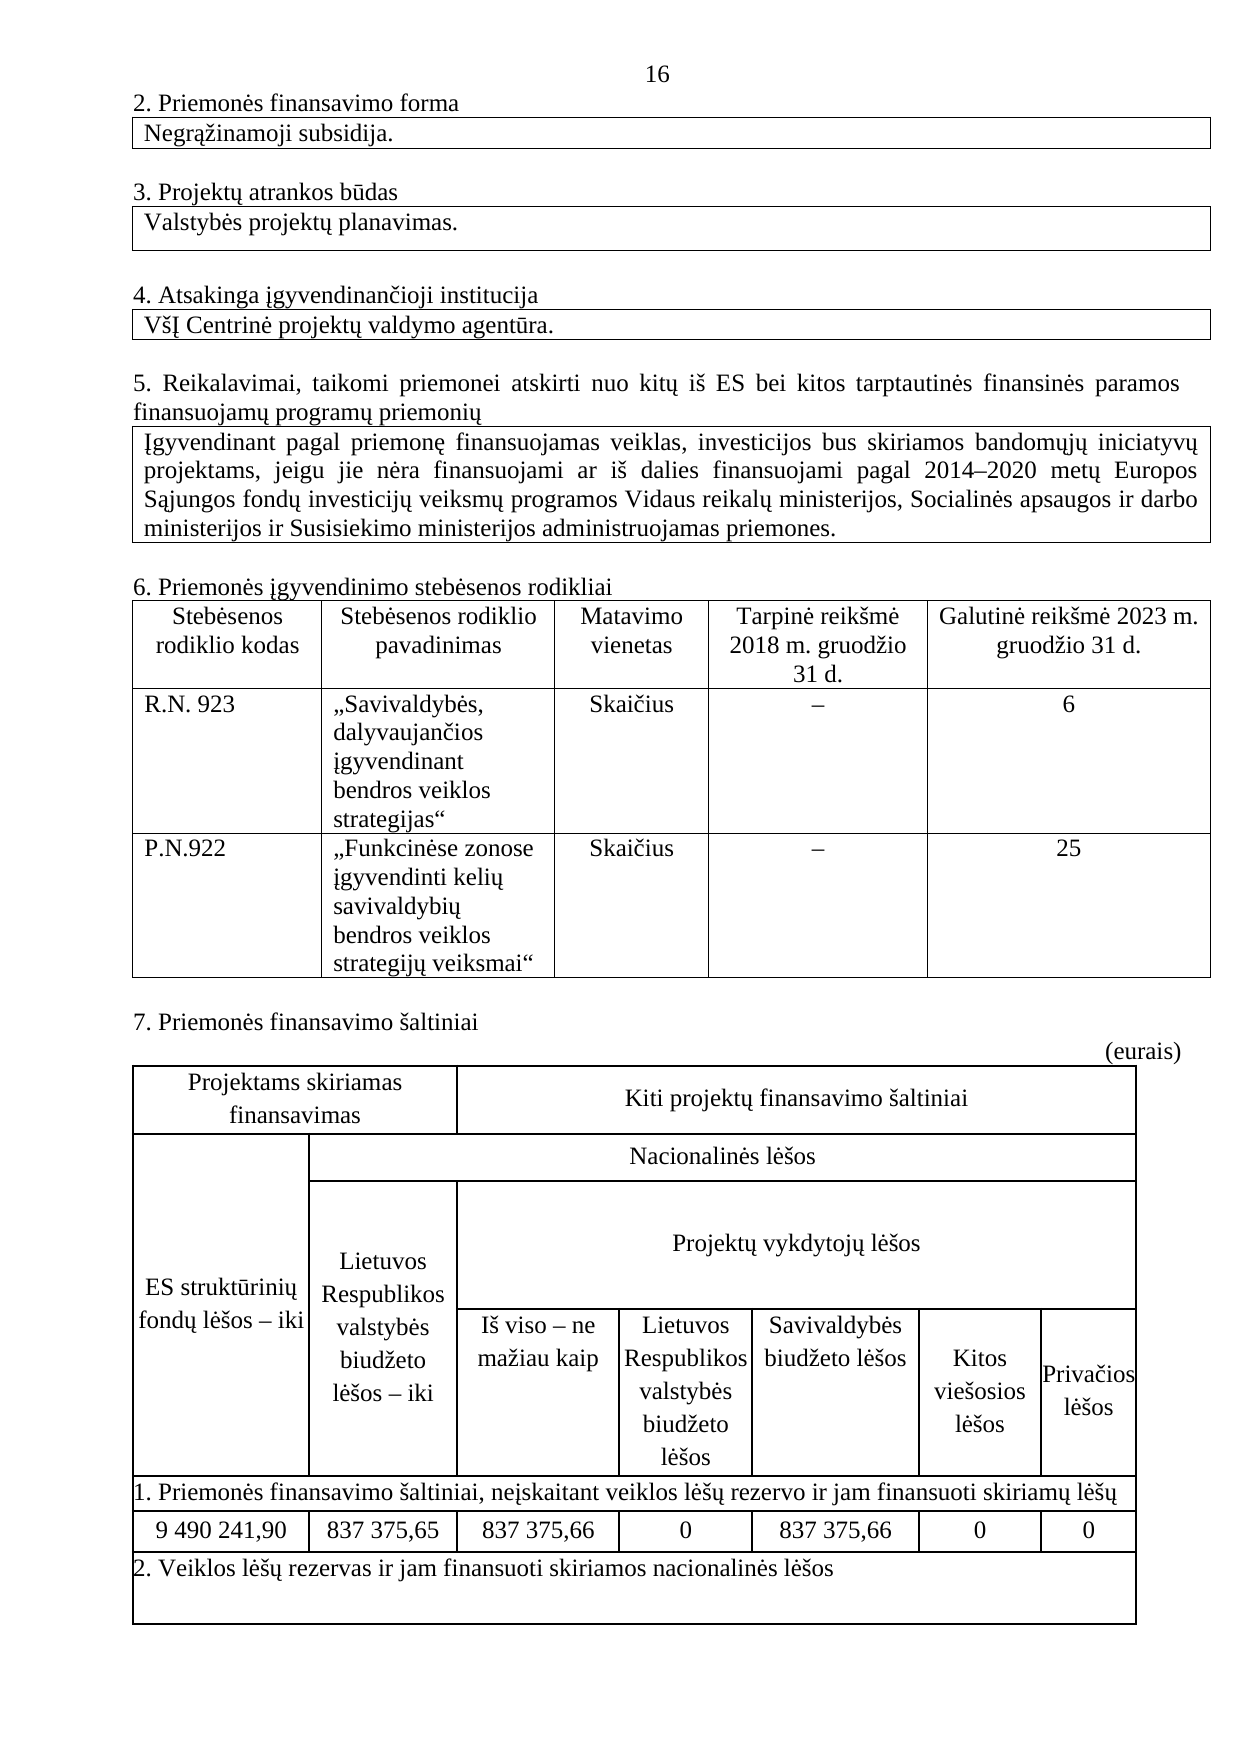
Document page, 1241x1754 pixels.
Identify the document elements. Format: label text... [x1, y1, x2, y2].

text 5. Reikalavimai, taikomi priemonei atskirti nuo kitų iš ES bei kitos tarptautinės finansinės paramos finansuojamų programų priemonių [133, 368, 1181, 426]
table_cell ES struktūrinių fondų lėšos – iki [134, 1135, 308, 1475]
text 6. Priemonės įgyvendinimo stebėsenos rodikliai [133, 572, 1181, 600]
text 4. Atsakinga įgyvendinančioji institucija [133, 280, 1181, 309]
table_header Stebėsenos rodiklio pavadinimas [322, 601, 554, 688]
text (eurais) [222, 1036, 1181, 1064]
table_cell 837 375,65 [310, 1512, 456, 1551]
table_header Kiti projektų finansavimo šaltiniai [458, 1067, 1135, 1133]
table_header Įgyvendinant pagal priemonę finansuojamas veiklas, investicijos bus skiriamos bandomųjų iniciatyvų projektams, jeigu jie nėra finansuojami ar iš dalies finansuojami pagal 2014–2020 metų Europos Sąjungos fondų investicijų veiksmų programos Vidaus reikalų ministerijos, Socialinės apsaugos ir darbo ministerijos ir Susisiekimo ministerijos administruojamas priemones. [133, 427, 1210, 542]
text 7. Priemonės finansavimo šaltiniai [133, 1007, 1181, 1036]
table_cell Lietuvos Respublikos valstybės biudžeto lėšos – iki [310, 1182, 456, 1475]
table_cell Lietuvos Respublikos valstybės biudžeto lėšos [620, 1310, 751, 1475]
table_cell Skaičius [555, 689, 708, 832]
table_cell 0 [1042, 1512, 1135, 1551]
table_cell Nacionalinės lėšos [310, 1135, 1135, 1180]
table_cell Skaičius [555, 834, 708, 977]
table_cell – [709, 834, 927, 977]
text 3. Projektų atrankos būdas [133, 177, 1181, 206]
table_cell Privačios lėšos [1042, 1310, 1135, 1475]
table_header VšĮ Centrinė projektų valdymo agentūra. [133, 310, 1210, 338]
table_header Tarpinė reikšmė 2018 m. gruodžio 31 d. [709, 601, 927, 688]
table_cell – [709, 689, 927, 832]
table_cell 9 490 241,90 [134, 1512, 308, 1551]
table_cell „Funkcinėse zonose įgyvendinti kelių savivaldybių bendros veiklos strategijų veiksmai“ [322, 834, 554, 977]
table_cell 2. Veiklos lėšų rezervas ir jam finansuoti skiriamos nacionalinės lėšos [134, 1553, 1135, 1623]
table_cell 25 [928, 834, 1210, 977]
table_cell Savivaldybės biudžeto lėšos [753, 1310, 918, 1475]
table_cell 837 375,66 [458, 1512, 618, 1551]
table_cell „Savivaldybės, dalyvaujančios įgyvendinant bendros veiklos strategijas“ [322, 689, 554, 832]
table_header Stebėsenos rodiklio kodas [133, 601, 321, 688]
table_header Projektams skiriamas finansavimas [134, 1067, 456, 1133]
table_cell R.N. 923 [133, 689, 321, 832]
table_cell 0 [920, 1512, 1040, 1551]
table_header Galutinė reikšmė 2023 m. gruodžio 31 d. [928, 601, 1210, 688]
table_header Valstybės projektų planavimas. [133, 207, 1210, 250]
table_cell 6 [928, 689, 1210, 832]
table_cell 1. Priemonės finansavimo šaltiniai, neįskaitant veiklos lėšų rezervo ir jam finansuoti skiriamų lėšų [134, 1477, 1135, 1510]
table_header Matavimo vienetas [555, 601, 708, 688]
table_cell Projektų vykdytojų lėšos [458, 1182, 1135, 1308]
table_header Negrąžinamoji subsidija. [133, 118, 1210, 148]
table_cell 0 [620, 1512, 751, 1551]
table_cell Iš viso – ne mažiau kaip [458, 1310, 618, 1475]
table_cell P.N.922 [133, 834, 321, 977]
table_cell 837 375,66 [753, 1512, 918, 1551]
table_cell Kitos viešosios lėšos [920, 1310, 1040, 1475]
text 2. Priemonės finansavimo forma [133, 88, 1181, 117]
